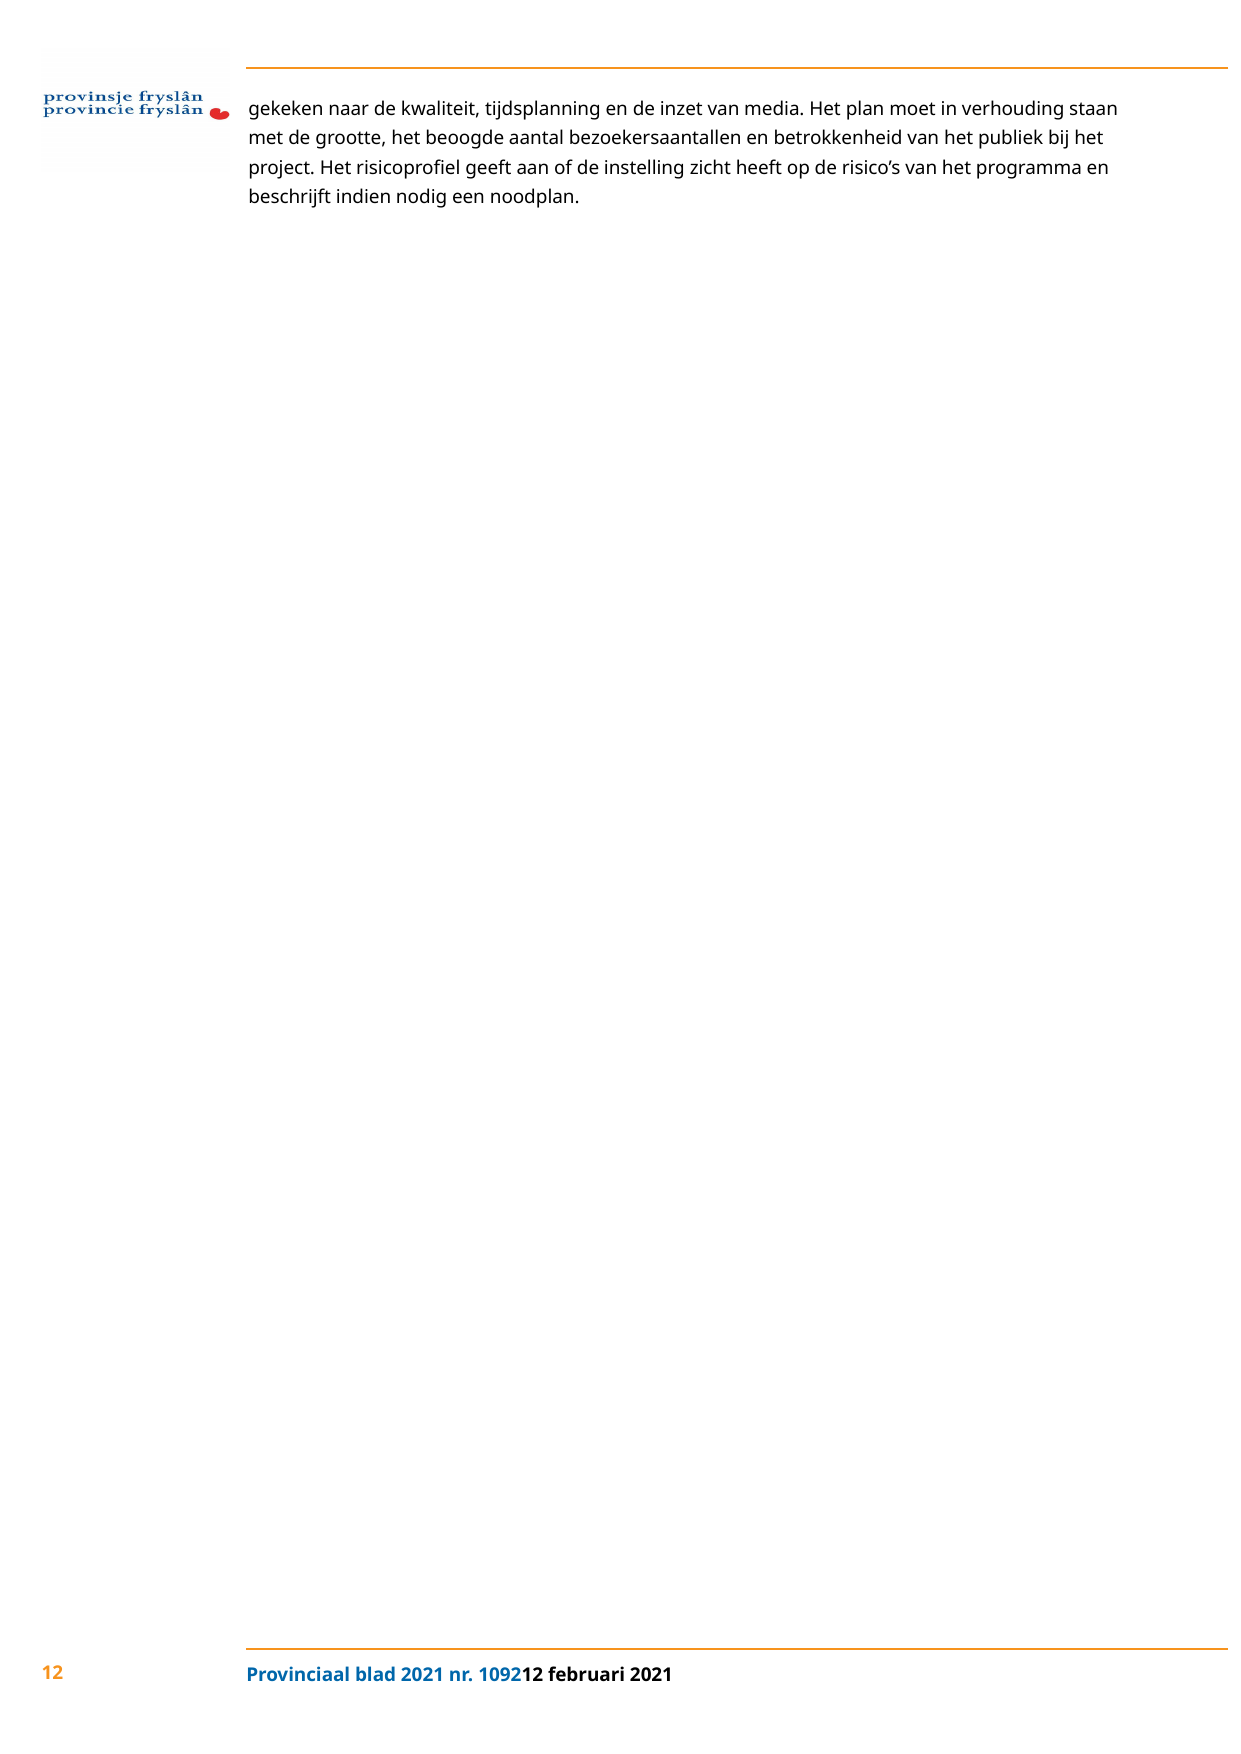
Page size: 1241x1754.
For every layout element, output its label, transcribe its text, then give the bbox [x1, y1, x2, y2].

text gekeken naar de kwaliteit, tijdsplanning en de inzet van media. Het plan moet in verhouding staan met de grootte, het beoogde aantal bezoekersaantallen en betrokkenheid van het publiek bij het project. Het risicoprofiel geeft aan of de instelling zicht heeft op de risico’s van het programma en beschrijft indien nodig een noodplan. [248, 95, 1152, 209]
picture [41, 47, 231, 172]
